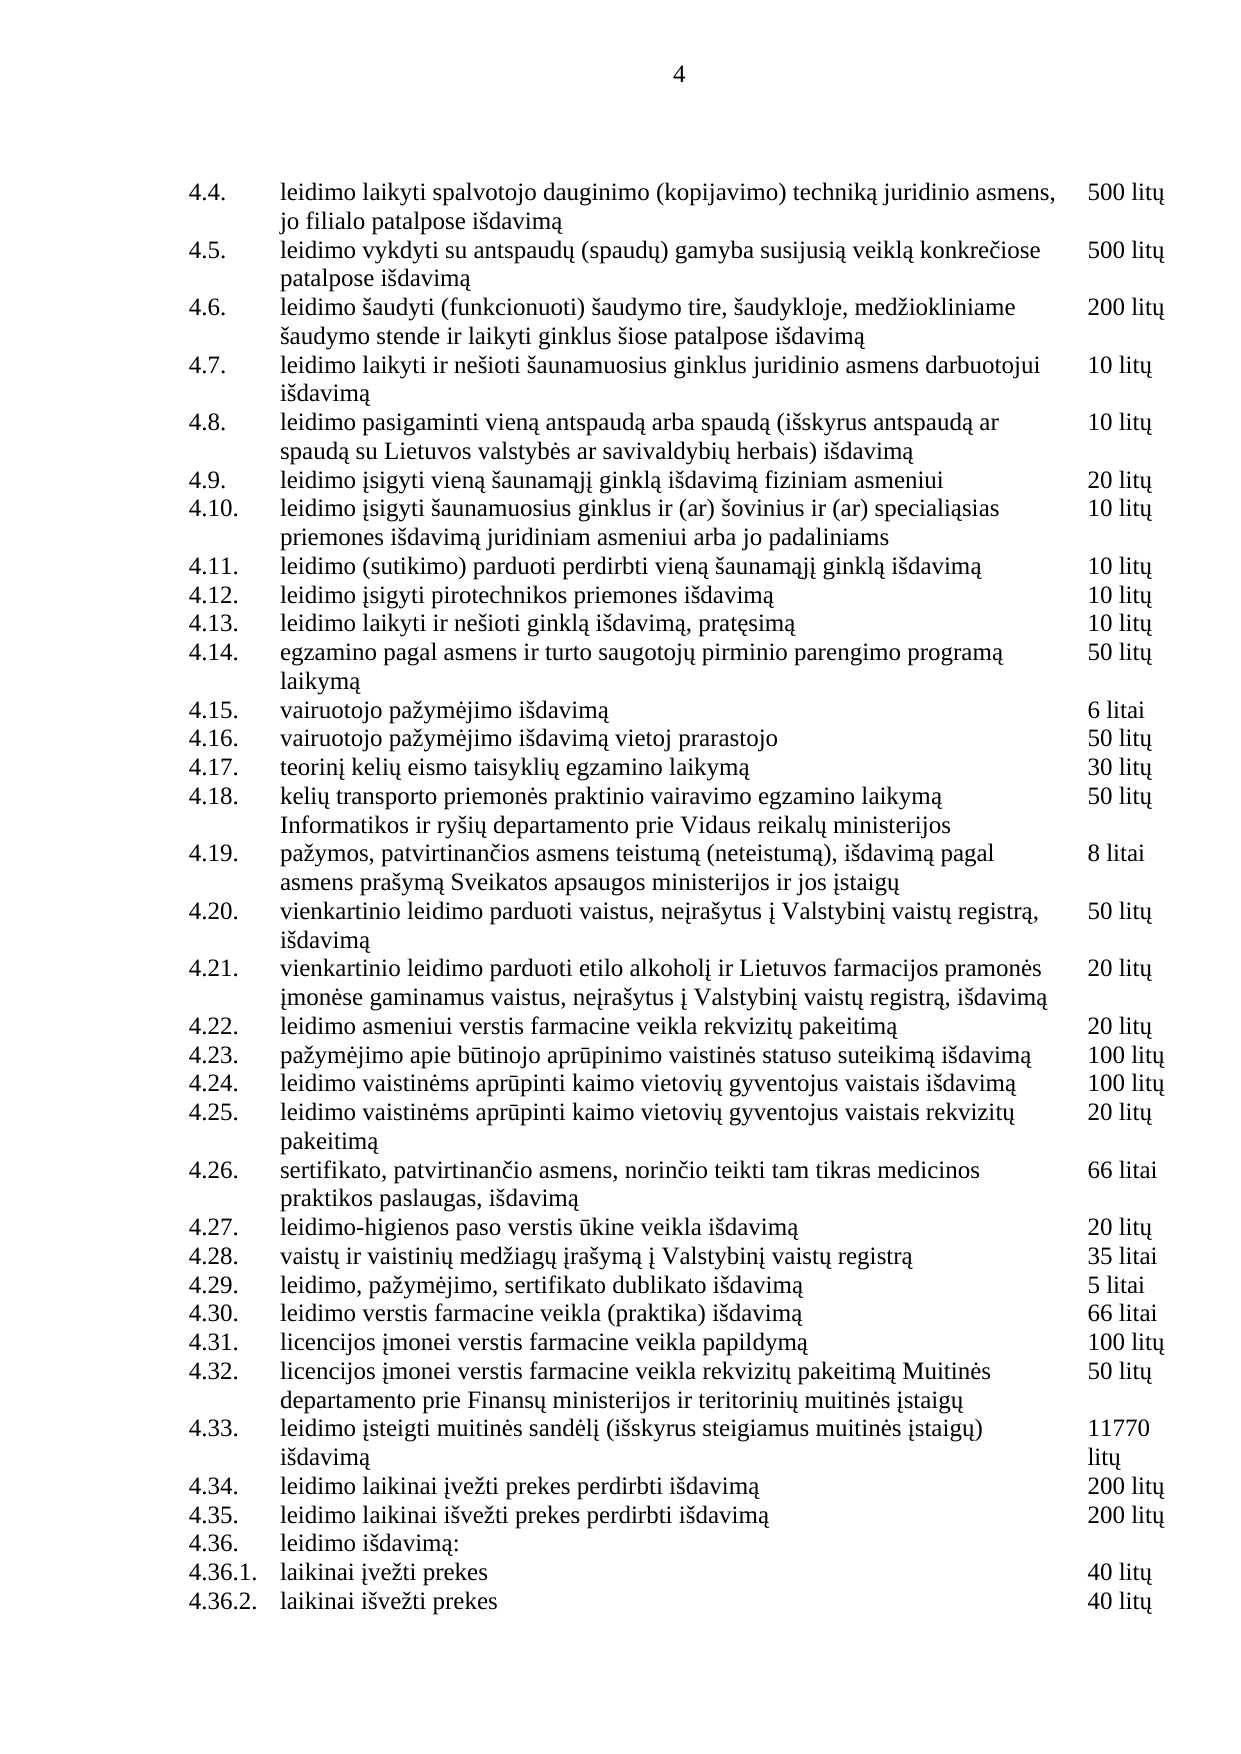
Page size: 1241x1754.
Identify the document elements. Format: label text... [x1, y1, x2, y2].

table_cell leidimo vaistinėms aprūpinti kaimo vietovių gyventojus vaistais rekvizitų pakeitimą [269, 1097, 1076, 1155]
table_cell 4.19. [177, 839, 268, 896]
table_cell pažymos, patvirtinančios asmens teistumą (neteistumą), išdavimą pagal asmens prašymą Sveikatos apsaugos ministerijos ir jos įstaigų [269, 839, 1076, 896]
table_cell leidimo išdavimą: [269, 1529, 1076, 1557]
table_cell 5 litai [1076, 1270, 1181, 1298]
table_cell 10 litų [1076, 350, 1181, 407]
table_cell leidimo laikyti spalvotojo dauginimo (kopijavimo) techniką juridinio asmens, jo filialo patalpose išdavimą [269, 177, 1076, 235]
table_cell licencijos įmonei verstis farmacine veikla papildymą [269, 1327, 1076, 1356]
table_cell sertifikato, patvirtinančio asmens, norinčio teikti tam tikras medicinos praktikos paslaugas, išdavimą [269, 1155, 1076, 1212]
table_cell leidimo šaudyti (funkcionuoti) šaudymo tire, šaudykloje, medžiokliniame šaudymo stende ir laikyti ginklus šiose patalpose išdavimą [269, 292, 1076, 350]
table_cell 4.31. [177, 1327, 268, 1356]
table_cell leidimo laikinai įvežti prekes perdirbti išdavimą [269, 1471, 1076, 1500]
table_cell 4.25. [177, 1097, 268, 1155]
table_cell 500 litų [1076, 235, 1181, 292]
table_cell 4.20. [177, 896, 268, 953]
table_cell 200 litų [1076, 292, 1181, 350]
table_cell 100 litų [1076, 1069, 1181, 1097]
table_cell leidimo pasigaminti vieną antspaudą arba spaudą (išskyrus antspaudą ar spaudą su Lietuvos valstybės ar savivaldybių herbais) išdavimą [269, 407, 1076, 465]
table_cell leidimo vykdyti su antspaudų (spaudų) gamyba susijusią veiklą konkrečiose patalpose išdavimą [269, 235, 1076, 292]
table_cell 4.30. [177, 1299, 268, 1327]
table_cell 50 litų [1076, 637, 1181, 695]
table_cell 6 litai [1076, 695, 1181, 723]
table_cell 20 litų [1076, 954, 1181, 1011]
table_cell 200 litų [1076, 1500, 1181, 1528]
table_cell 4.16. [177, 724, 268, 752]
table_cell 66 litai [1076, 1155, 1181, 1212]
table_cell 30 litų [1076, 752, 1181, 781]
table_cell laikinai išvežti prekes [269, 1586, 1076, 1615]
table_cell 50 litų [1076, 1356, 1181, 1413]
table_cell 66 litai [1076, 1299, 1181, 1327]
table_cell teorinį kelių eismo taisyklių egzamino laikymą [269, 752, 1076, 781]
table_cell 20 litų [1076, 1212, 1181, 1241]
table_cell 500 litų [1076, 177, 1181, 235]
table_cell 4.15. [177, 695, 268, 723]
table_cell 4.17. [177, 752, 268, 781]
table_cell vaistų ir vaistinių medžiagų įrašymą į Valstybinį vaistų registrą [269, 1241, 1076, 1270]
table_cell 4.4. [177, 177, 268, 235]
table_cell leidimo vaistinėms aprūpinti kaimo vietovių gyventojus vaistais išdavimą [269, 1069, 1076, 1097]
table_cell 20 litų [1076, 465, 1181, 493]
table_cell 40 litų [1076, 1557, 1181, 1586]
table_cell 4.18. [177, 781, 268, 838]
table_cell 4.33. [177, 1414, 268, 1471]
table_cell 4.5. [177, 235, 268, 292]
table_cell 4.21. [177, 954, 268, 1011]
table_cell 4.27. [177, 1212, 268, 1241]
table_cell 10 litų [1076, 407, 1181, 465]
table_cell 10 litų [1076, 580, 1181, 608]
table_cell [1076, 1529, 1181, 1557]
table_cell 20 litų [1076, 1011, 1181, 1040]
table_cell 4.34. [177, 1471, 268, 1500]
table_cell leidimo verstis farmacine veikla (praktika) išdavimą [269, 1299, 1076, 1327]
table_cell 4.14. [177, 637, 268, 695]
table_cell vairuotojo pažymėjimo išdavimą vietoj prarastojo [269, 724, 1076, 752]
table_cell leidimo-higienos paso verstis ūkine veikla išdavimą [269, 1212, 1076, 1241]
table_cell 4.36. [177, 1529, 268, 1557]
table_cell 4.35. [177, 1500, 268, 1528]
table_cell 10 litų [1076, 494, 1181, 551]
table_cell 4.36.1. [177, 1557, 268, 1586]
table_cell leidimo laikinai išvežti prekes perdirbti išdavimą [269, 1500, 1076, 1528]
table_cell 4.11. [177, 551, 268, 580]
table_cell 100 litų [1076, 1327, 1181, 1356]
table_cell leidimo, pažymėjimo, sertifikato dublikato išdavimą [269, 1270, 1076, 1298]
table_cell 4.22. [177, 1011, 268, 1040]
table_cell 10 litų [1076, 609, 1181, 637]
table_cell leidimo asmeniui verstis farmacine veikla rekvizitų pakeitimą [269, 1011, 1076, 1040]
table_cell 4.29. [177, 1270, 268, 1298]
table_cell leidimo laikyti ir nešioti ginklą išdavimą, pratęsimą [269, 609, 1076, 637]
table_cell 50 litų [1076, 781, 1181, 838]
table_cell 200 litų [1076, 1471, 1181, 1500]
table_cell leidimo laikyti ir nešioti šaunamuosius ginklus juridinio asmens darbuotojui išdavimą [269, 350, 1076, 407]
table_cell 10 litų [1076, 551, 1181, 580]
table_cell laikinai įvežti prekes [269, 1557, 1076, 1586]
table_cell 4.36.2. [177, 1586, 268, 1615]
table_cell 40 litų [1076, 1586, 1181, 1615]
table_cell 4.24. [177, 1069, 268, 1097]
table_cell 4.28. [177, 1241, 268, 1270]
table_cell pažymėjimo apie būtinojo aprūpinimo vaistinės statuso suteikimą išdavimą [269, 1040, 1076, 1068]
table_cell kelių transporto priemonės praktinio vairavimo egzamino laikymą Informatikos ir ryšių departamento prie Vidaus reikalų ministerijos [269, 781, 1076, 838]
table_cell leidimo įsigyti pirotechnikos priemones išdavimą [269, 580, 1076, 608]
table_cell 11770 litų [1076, 1414, 1181, 1471]
table_cell leidimo (sutikimo) parduoti perdirbti vieną šaunamąjį ginklą išdavimą [269, 551, 1076, 580]
table_cell 8 litai [1076, 839, 1181, 896]
table_cell 4.32. [177, 1356, 268, 1413]
table_cell vairuotojo pažymėjimo išdavimą [269, 695, 1076, 723]
table_cell egzamino pagal asmens ir turto saugotojų pirminio parengimo programą laikymą [269, 637, 1076, 695]
table_cell 4.23. [177, 1040, 268, 1068]
table_cell 50 litų [1076, 896, 1181, 953]
table_cell vienkartinio leidimo parduoti vaistus, neįrašytus į Valstybinį vaistų registrą, išdavimą [269, 896, 1076, 953]
table_cell 4.12. [177, 580, 268, 608]
table_cell 4.9. [177, 465, 268, 493]
table_cell 4.10. [177, 494, 268, 551]
table_cell leidimo įsigyti šaunamuosius ginklus ir (ar) šovinius ir (ar) specialiąsias priemones išdavimą juridiniam asmeniui arba jo padaliniams [269, 494, 1076, 551]
table_cell leidimo įsigyti vieną šaunamąjį ginklą išdavimą fiziniam asmeniui [269, 465, 1076, 493]
table_cell 50 litų [1076, 724, 1181, 752]
table_cell 4.7. [177, 350, 268, 407]
table_cell 100 litų [1076, 1040, 1181, 1068]
table_cell leidimo įsteigti muitinės sandėlį (išskyrus steigiamus muitinės įstaigų) išdavimą [269, 1414, 1076, 1471]
table_cell licencijos įmonei verstis farmacine veikla rekvizitų pakeitimą Muitinės departamento prie Finansų ministerijos ir teritorinių muitinės įstaigų [269, 1356, 1076, 1413]
table_cell 4.8. [177, 407, 268, 465]
table_cell 35 litai [1076, 1241, 1181, 1270]
table_cell vienkartinio leidimo parduoti etilo alkoholį ir Lietuvos farmacijos pramonės įmonėse gaminamus vaistus, neįrašytus į Valstybinį vaistų registrą, išdavimą [269, 954, 1076, 1011]
table_cell 4.26. [177, 1155, 268, 1212]
table_cell 4.6. [177, 292, 268, 350]
table_cell 20 litų [1076, 1097, 1181, 1155]
table_cell 4.13. [177, 609, 268, 637]
